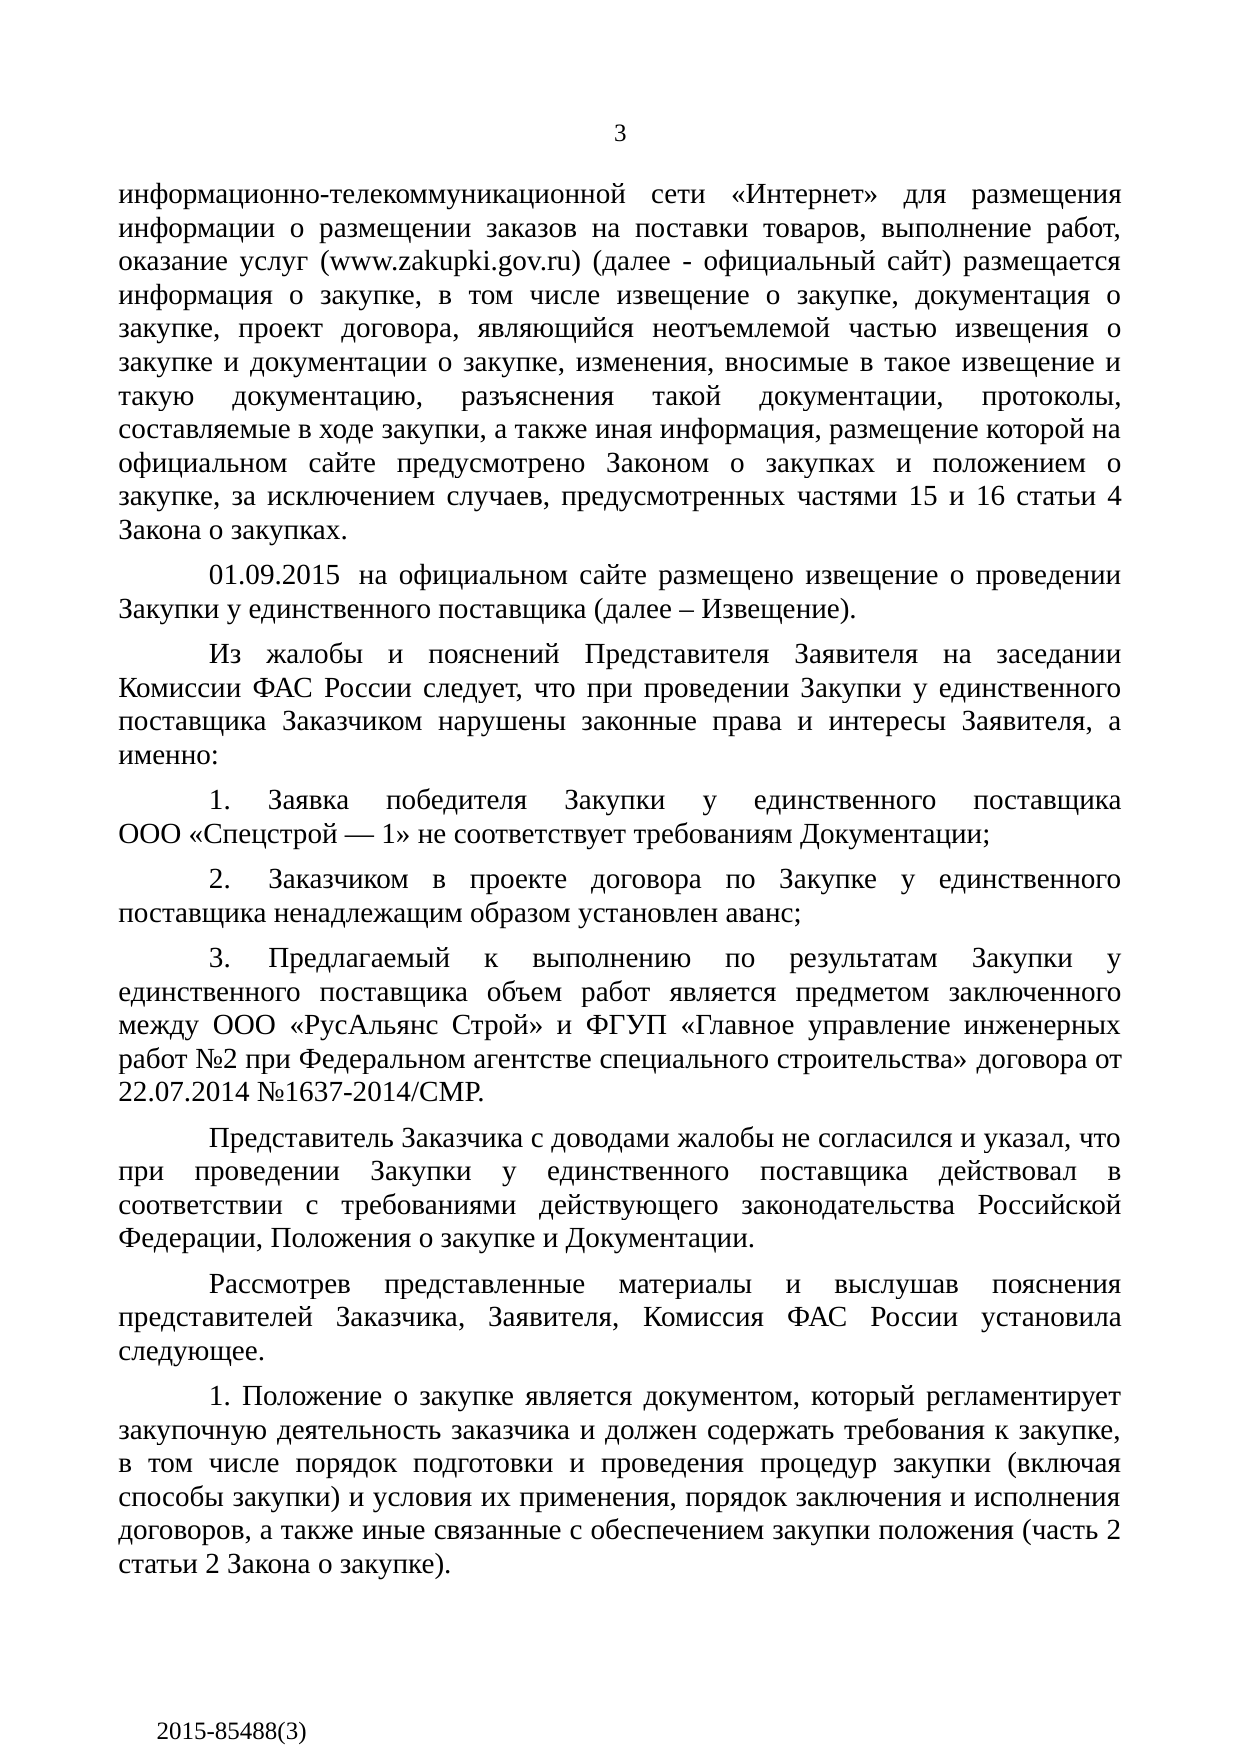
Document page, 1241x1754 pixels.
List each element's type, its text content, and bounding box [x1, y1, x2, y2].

text Рассмотрев представленные материалы и выслушав пояснения представителей Заказчика, Заявителя, Комиссия ФАС России установила следующее. [118, 1266, 1122, 1366]
text Из жалобы и пояснений Представителя Заявителя на заседании Комиссии ФАС России следует, что при проведении Закупки у единственного поставщика Заказчиком нарушены законные права и интересы Заявителя, а именно: [118, 636, 1122, 770]
list Предлагаемый к выполнению по результатам Закупки у единственного поставщика объем работ является предметом заключенного между ООО «РусАльянс Строй» и ФГУП «Главное управление инженерных работ №2 при Федеральном агентстве специального строительства» договора от 22.07.2014 №1637-2014/СМР. [118, 940, 1122, 1108]
list Заказчиком в проекте договора по Закупке у единственного поставщика ненадлежащим образом установлен аванс; [118, 861, 1122, 928]
text информационно-телекоммуникационной сети «Интернет» для размещения информации о размещении заказов на поставки товаров, выполнение работ, оказание услуг (www.zakupki.gov.ru) (далее - официальный сайт) размещается информация о закупке, в том числе извещение о закупке, документация о закупке, проект договора, являющийся неотъемлемой частью извещения о закупке и документации о закупке, изменения, вносимые в такое извещение и такую документацию, разъяснения такой документации, протоколы, составляемые в ходе закупки, а также иная информация, размещение которой на официальном сайте предусмотрено Законом о закупках и положением о закупке, за исключением случаев, предусмотренных частями 15 и 16 статьи 4 Закона о закупках. [118, 176, 1122, 545]
text 1. Положение о закупке является документом, который регламентирует закупочную деятельность заказчика и должен содержать требования к закупке, в том числе порядок подготовки и проведения процедур закупки (включая способы закупки) и условия их применения, порядок заключения и исполнения договоров, а также иные связанные с обеспечением закупки положения (часть 2 статьи 2 Закона о закупке). [118, 1378, 1122, 1579]
text 01.09.2015 на официальном сайте размещено извещение о проведении Закупки у единственного поставщика (далее – Извещение). [118, 557, 1122, 624]
text 1. Заявка победителя Закупки у единственного поставщика ООО «Спецстрой — 1» не соответствует требованиям Документации; [118, 782, 1122, 849]
text Представитель Заказчика с доводами жалобы не согласился и указал, что при проведении Закупки у единственного поставщика действовал в соответствии с требованиями действующего законодательства Российской Федерации, Положения о закупке и Документации. [118, 1120, 1122, 1254]
